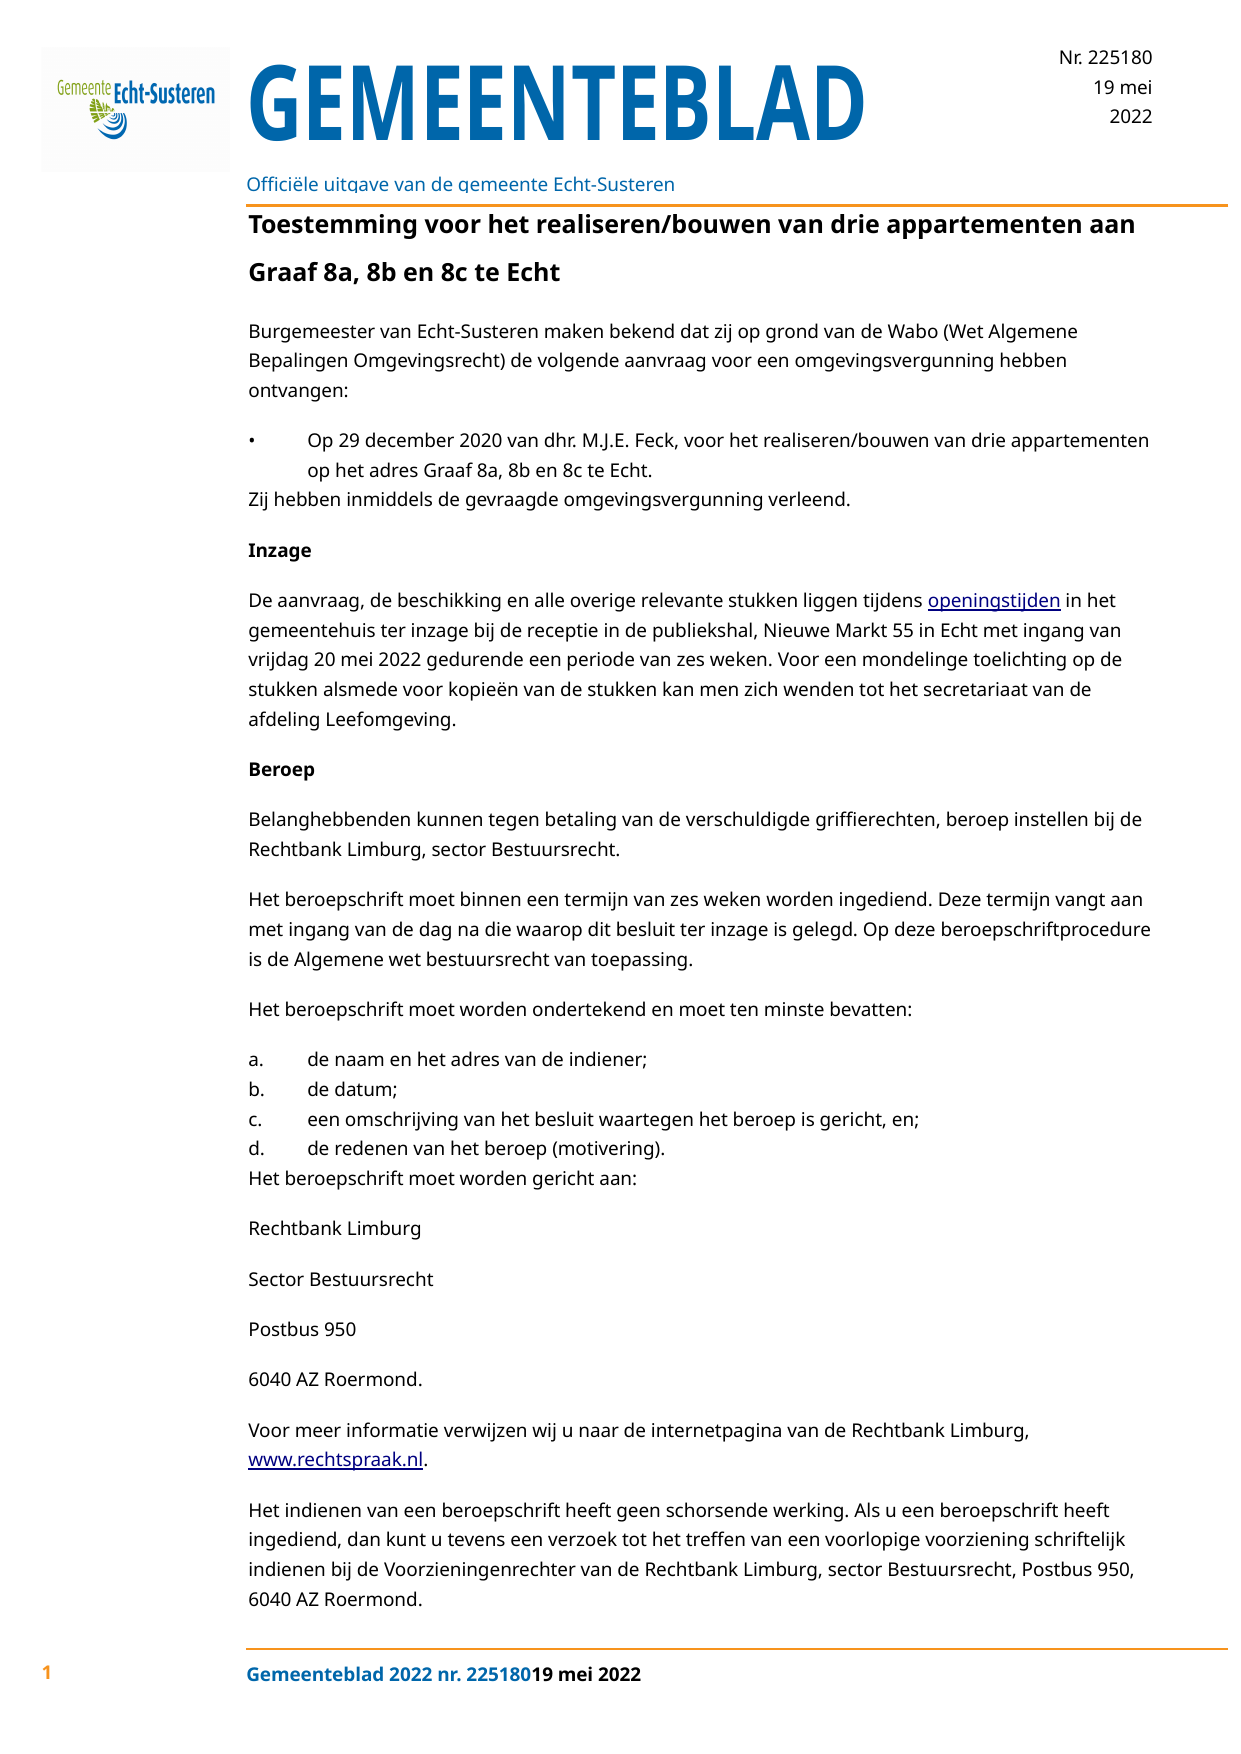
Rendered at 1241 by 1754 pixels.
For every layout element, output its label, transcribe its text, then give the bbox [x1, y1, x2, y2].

text De aanvraag, de beschikking en alle overige relevante stukken liggen tijdens openingstijden in het gemeentehuis ter inzage bij de receptie in de publiekshal, Nieuwe Markt 55 in Echt met ingang van vrijdag 20 mei 2022 gedurende een periode van zes weken. Voor een mondelinge toelichting op de stukken alsmede voor kopieën van de stukken kan men zich wenden tot het secretariaat van de afdeling Leefomgeving. [248, 587, 1152, 732]
text Postbus 950 [248, 1316, 1152, 1342]
list een omschrijving van het besluit waartegen het beroep is gericht, en; [248, 1106, 1152, 1132]
text Inzage [248, 537, 1152, 563]
picture [41, 47, 231, 172]
text Zij hebben inmiddels de gevraagde omgevingsvergunning verleend. [248, 487, 1152, 512]
text Rechtbank Limburg [248, 1215, 1152, 1241]
text Het beroepschrift moet binnen een termijn van zes weken worden ingediend. Deze termijn vangt aan met ingang van de dag na die waarop dit besluit ter inzage is gelegd. Op deze beroepschriftprocedure is de Algemene wet bestuursrecht van toepassing. [248, 887, 1152, 972]
list de redenen van het beroep (motivering). [248, 1135, 1152, 1161]
text Toestemming voor het realiseren/bouwen van drie appartementen aan Graaf 8a, 8b en 8c te Echt [248, 207, 1152, 288]
text Beroep [248, 756, 1152, 782]
list de datum; [248, 1076, 1152, 1102]
list Op 29 december 2020 van dhr. M.J.E. Feck, voor het realiseren/bouwen van drie appartementen op het adres Graaf 8a, 8b en 8c te Echt. [248, 427, 1152, 483]
text Het beroepschrift moet worden gericht aan: [248, 1165, 1152, 1191]
text Het indienen van een beroepschrift heeft geen schorsende werking. Als u een beroepschrift heeft ingediend, dan kunt u tevens een verzoek tot het treffen van een voorlopige voorziening schriftelijk indienen bij de Voorzieningenrechter van de Rechtbank Limburg, sector Bestuursrecht, Postbus 950, 6040 AZ Roermond. [248, 1497, 1152, 1612]
text Sector Bestuursrecht [248, 1266, 1152, 1292]
text Belanghebbenden kunnen tegen betaling van de verschuldigde griffierechten, beroep instellen bij de Rechtbank Limburg, sector Bestuursrecht. [248, 807, 1152, 862]
text 6040 AZ Roermond. [248, 1367, 1152, 1392]
list de naam en het adres van de indiener; [248, 1047, 1152, 1072]
text Burgemeester van Echt-Susteren maken bekend dat zij op grond van de Wabo (Wet Algemene Bepalingen Omgevingsrecht) de volgende aanvraag voor een omgevingsvergunning hebben ontvangen: [248, 318, 1152, 403]
text Het beroepschrift moet worden ondertekend en moet ten minste bevatten: [248, 996, 1152, 1022]
text Voor meer informatie verwijzen wij u naar de internetpagina van de Rechtbank Limburg, www.rechtspraak.nl. [248, 1417, 1152, 1472]
